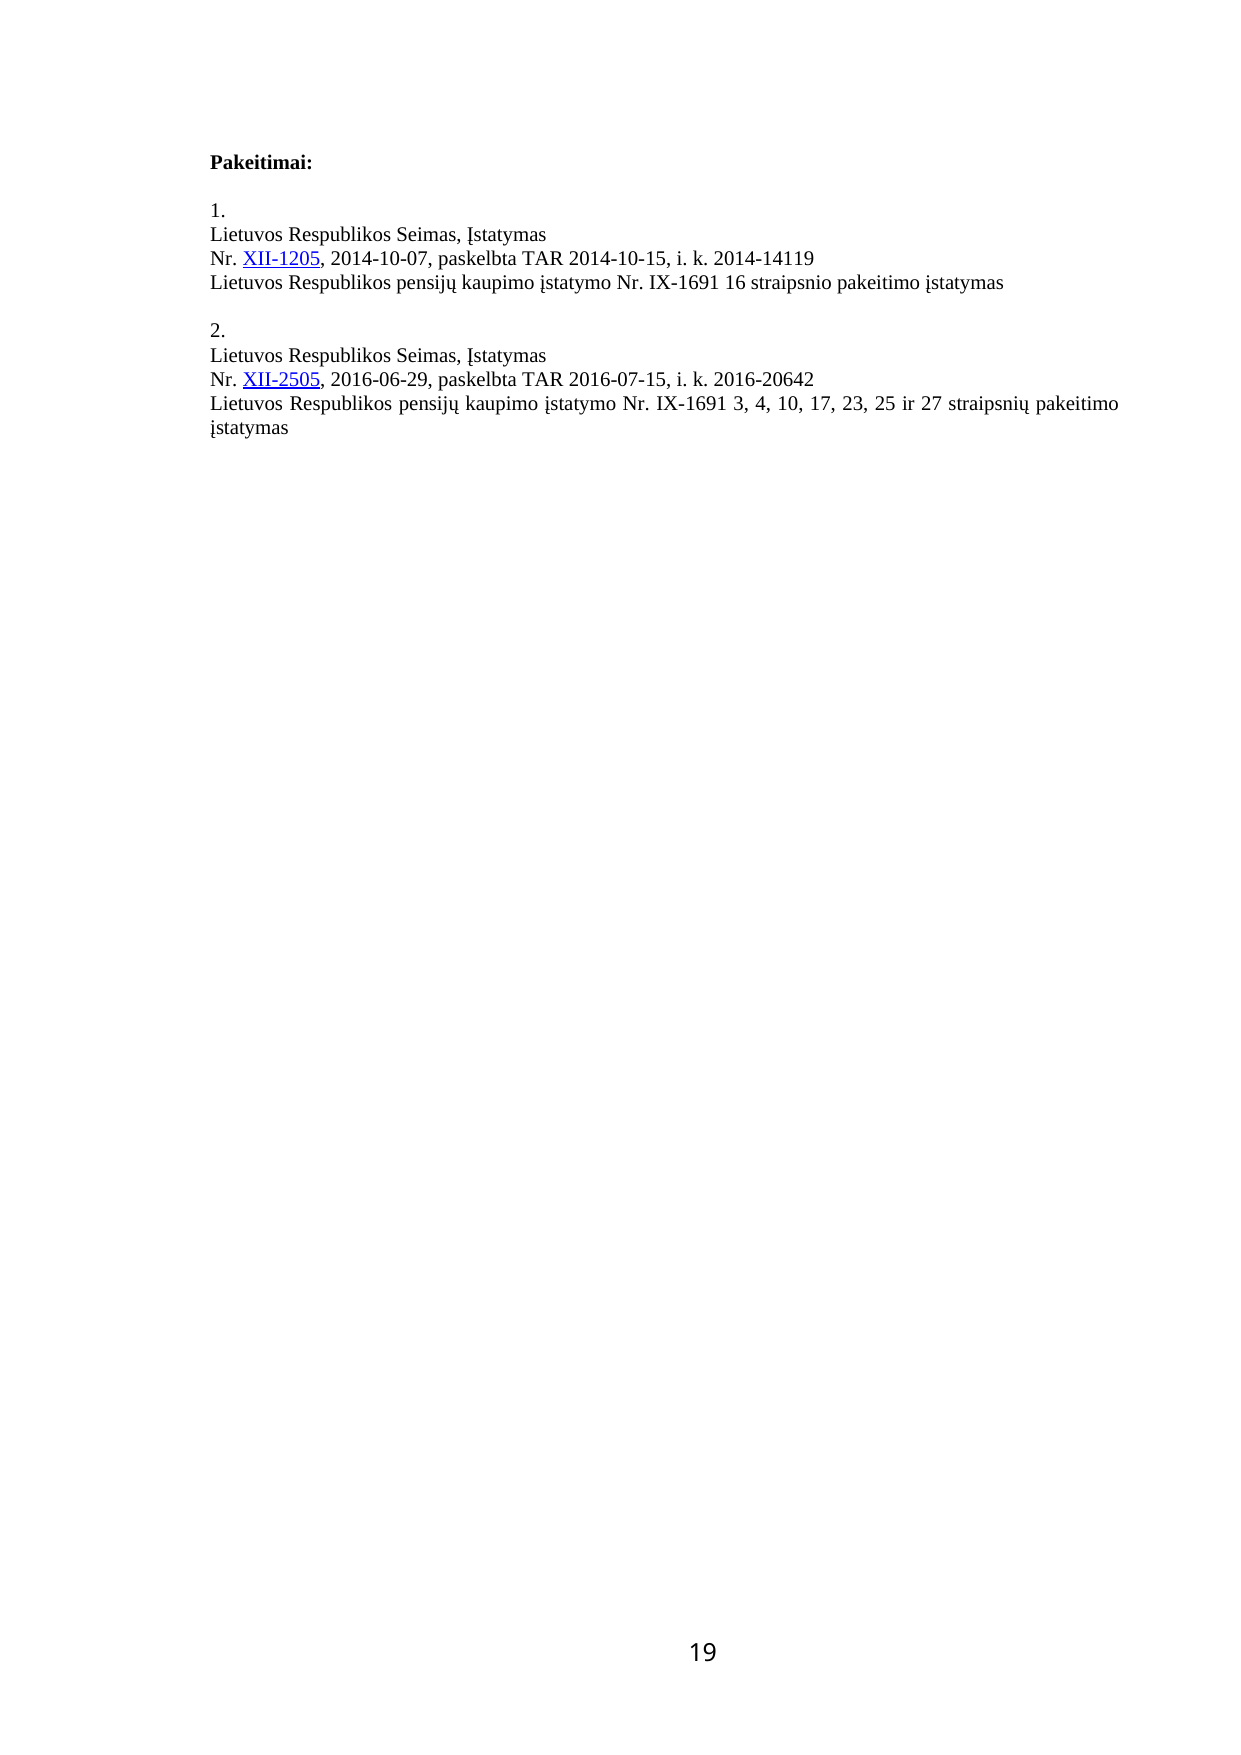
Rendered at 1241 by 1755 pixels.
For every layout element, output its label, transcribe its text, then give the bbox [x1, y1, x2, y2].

text Lietuvos Respublikos Seimas, Įstatymas [210, 222, 1120, 246]
text Nr. XII-2505, 2016-06-29, paskelbta TAR 2016-07-15, i. k. 2016-20642 [210, 367, 1120, 391]
text 2. [210, 318, 1120, 342]
text Nr. XII-1205, 2014-10-07, paskelbta TAR 2014-10-15, i. k. 2014-14119 [210, 246, 1120, 270]
text Pakeitimai: [210, 150, 1120, 174]
text 1. [210, 198, 1120, 222]
text Lietuvos Respublikos pensijų kaupimo įstatymo Nr. IX-1691 16 straipsnio pakeitimo įstatymas [210, 270, 1120, 294]
text Lietuvos Respublikos Seimas, Įstatymas [210, 342, 1120, 367]
text Lietuvos Respublikos pensijų kaupimo įstatymo Nr. IX-1691 3, 4, 10, 17, 23, 25 ir 27 straipsnių pakeitimo įstatymas [210, 391, 1120, 439]
